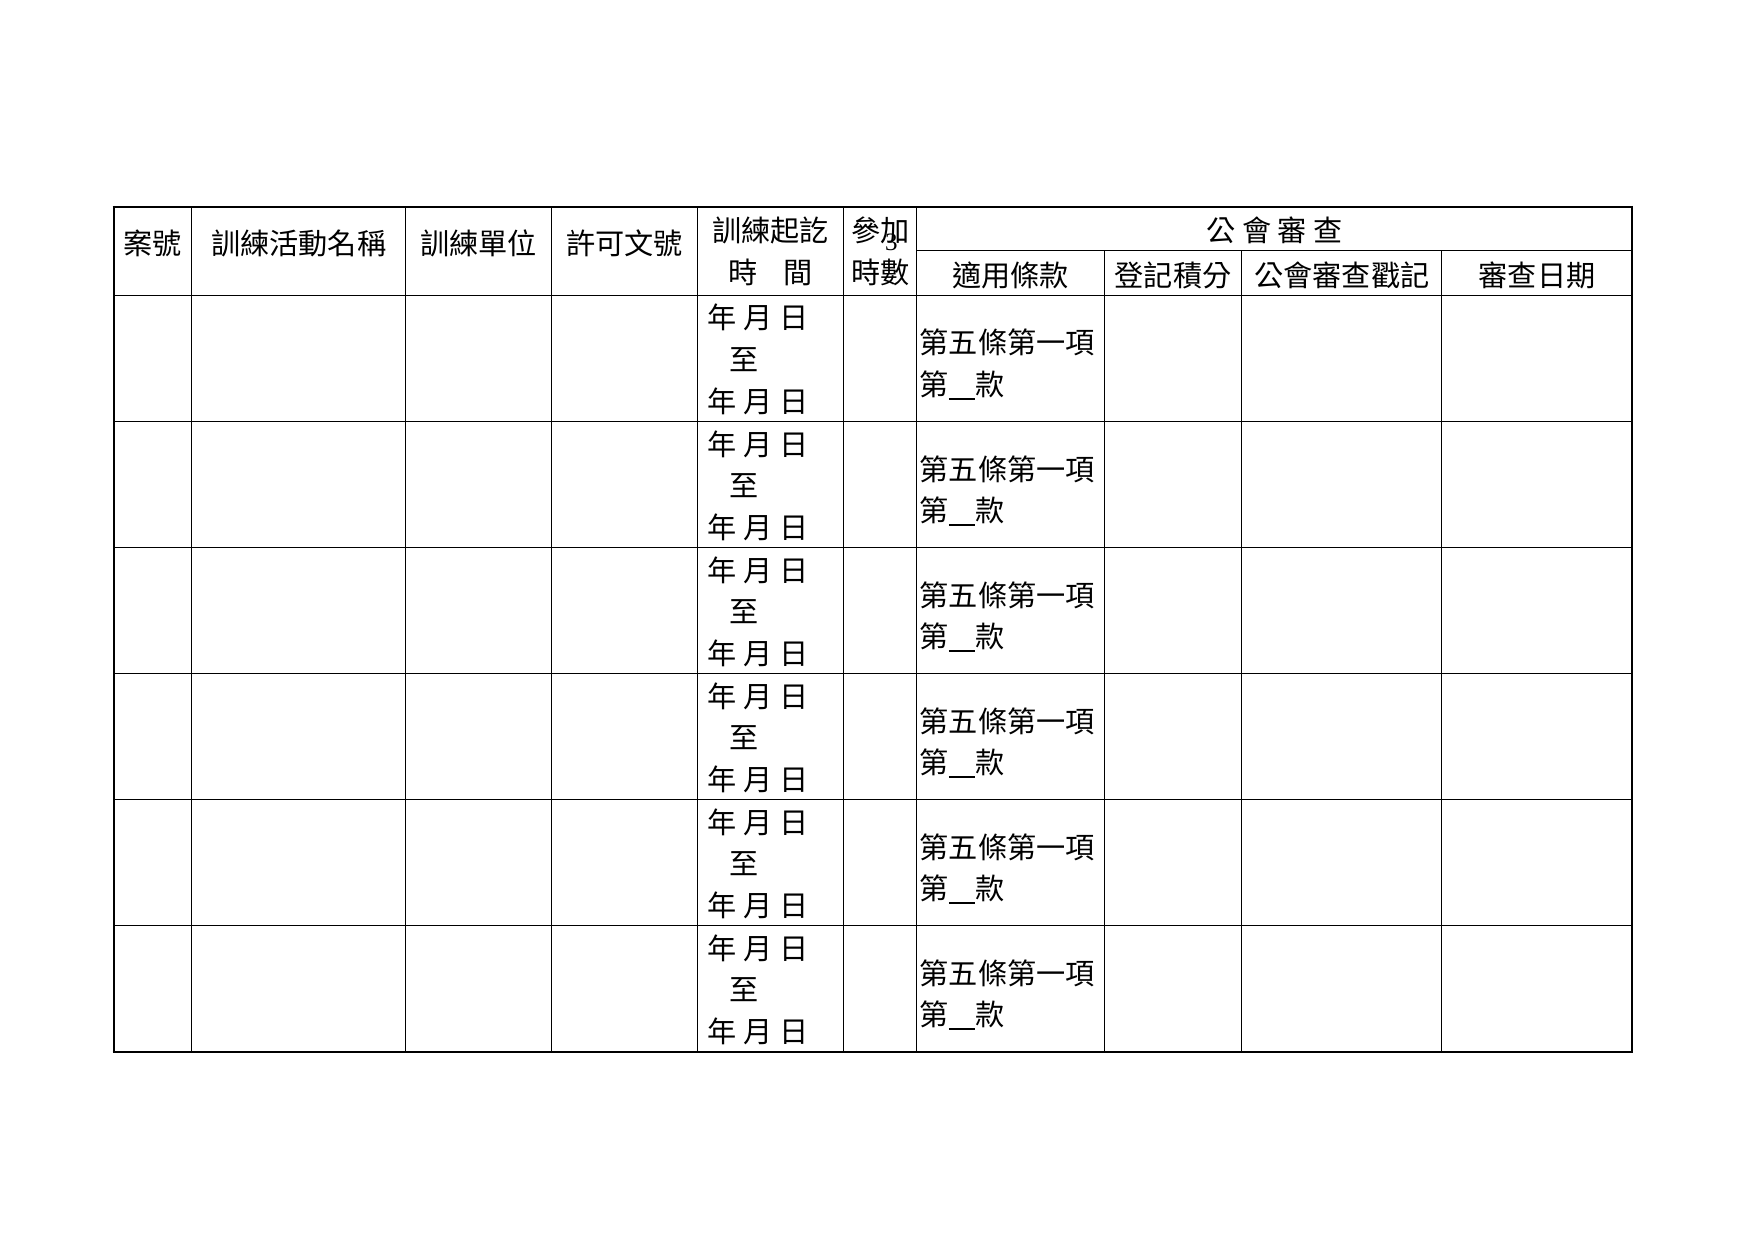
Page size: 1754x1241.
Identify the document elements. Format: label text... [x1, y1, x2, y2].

table_cell 第五條第一項 第 款 [917, 548, 1104, 673]
table_cell [844, 296, 916, 421]
table_cell [1442, 548, 1631, 673]
table_cell [115, 296, 191, 421]
table_cell [844, 422, 916, 547]
table_cell [1242, 296, 1441, 421]
table_cell [115, 674, 191, 799]
table_cell [406, 674, 551, 799]
table_cell [192, 548, 405, 673]
table_header 案號 [115, 208, 191, 294]
table_cell [1105, 674, 1241, 799]
table_cell [1442, 422, 1631, 547]
table_cell [1105, 926, 1241, 1051]
table_cell 第五條第一項 第 款 [917, 926, 1104, 1051]
table_cell [1442, 926, 1631, 1051]
table_cell [115, 548, 191, 673]
table_cell 適用條款 [917, 251, 1104, 294]
table_cell [1242, 800, 1441, 925]
table_cell 年 月 日 至 年 月 日 [698, 926, 843, 1051]
table_cell [1242, 674, 1441, 799]
table_cell 第五條第一項 第 款 [917, 422, 1104, 547]
table_cell [844, 926, 916, 1051]
table_cell [1442, 296, 1631, 421]
table_cell 第五條第一項 第 款 [917, 674, 1104, 799]
table_cell [552, 800, 697, 925]
table_cell [406, 296, 551, 421]
table_header 訓練活動名稱 [192, 208, 405, 294]
table_cell 審查日期 [1442, 251, 1631, 294]
table_cell [552, 548, 697, 673]
table_header 許可文號 [552, 208, 697, 294]
table_cell [552, 296, 697, 421]
table_cell [1105, 548, 1241, 673]
table_cell [192, 926, 405, 1051]
table_cell [115, 800, 191, 925]
table_header 訓練單位 [406, 208, 551, 294]
table_cell [192, 800, 405, 925]
table_cell 年 月 日 至 年 月 日 [698, 800, 843, 925]
table_header 公 會 審 查 [917, 208, 1631, 250]
table_cell [552, 674, 697, 799]
table_cell [192, 422, 405, 547]
table_cell 年 月 日 至 年 月 日 [698, 422, 843, 547]
table_cell [844, 548, 916, 673]
table_cell [844, 800, 916, 925]
table_cell [1105, 800, 1241, 925]
table_cell [552, 422, 697, 547]
table_cell 年 月 日 至 年 月 日 [698, 548, 843, 673]
table_cell [552, 926, 697, 1051]
table_cell [406, 422, 551, 547]
table_header 參加時數 [844, 208, 916, 294]
table_cell [844, 674, 916, 799]
text 3 [885, 228, 927, 256]
table_cell [406, 548, 551, 673]
table_cell [1242, 422, 1441, 547]
table_cell [406, 800, 551, 925]
table_header 訓練起訖時 間 [698, 208, 843, 294]
table_cell 公會審查戳記 [1242, 251, 1441, 294]
table_cell [192, 296, 405, 421]
table_cell [115, 422, 191, 547]
table_cell 第五條第一項 第 款 [917, 800, 1104, 925]
table_cell [1105, 422, 1241, 547]
table_cell 年 月 日 至 年 月 日 [698, 674, 843, 799]
table_cell [1105, 296, 1241, 421]
table_cell [1242, 926, 1441, 1051]
table_cell [1442, 800, 1631, 925]
table_cell [1242, 548, 1441, 673]
table_cell [406, 926, 551, 1051]
table_cell 登記積分 [1105, 251, 1241, 294]
table_cell 第五條第一項 第 款 [917, 296, 1104, 421]
table_cell [1442, 674, 1631, 799]
table_cell [115, 926, 191, 1051]
table_cell [192, 674, 405, 799]
table_cell 年 月 日 至 年 月 日 [698, 296, 843, 421]
